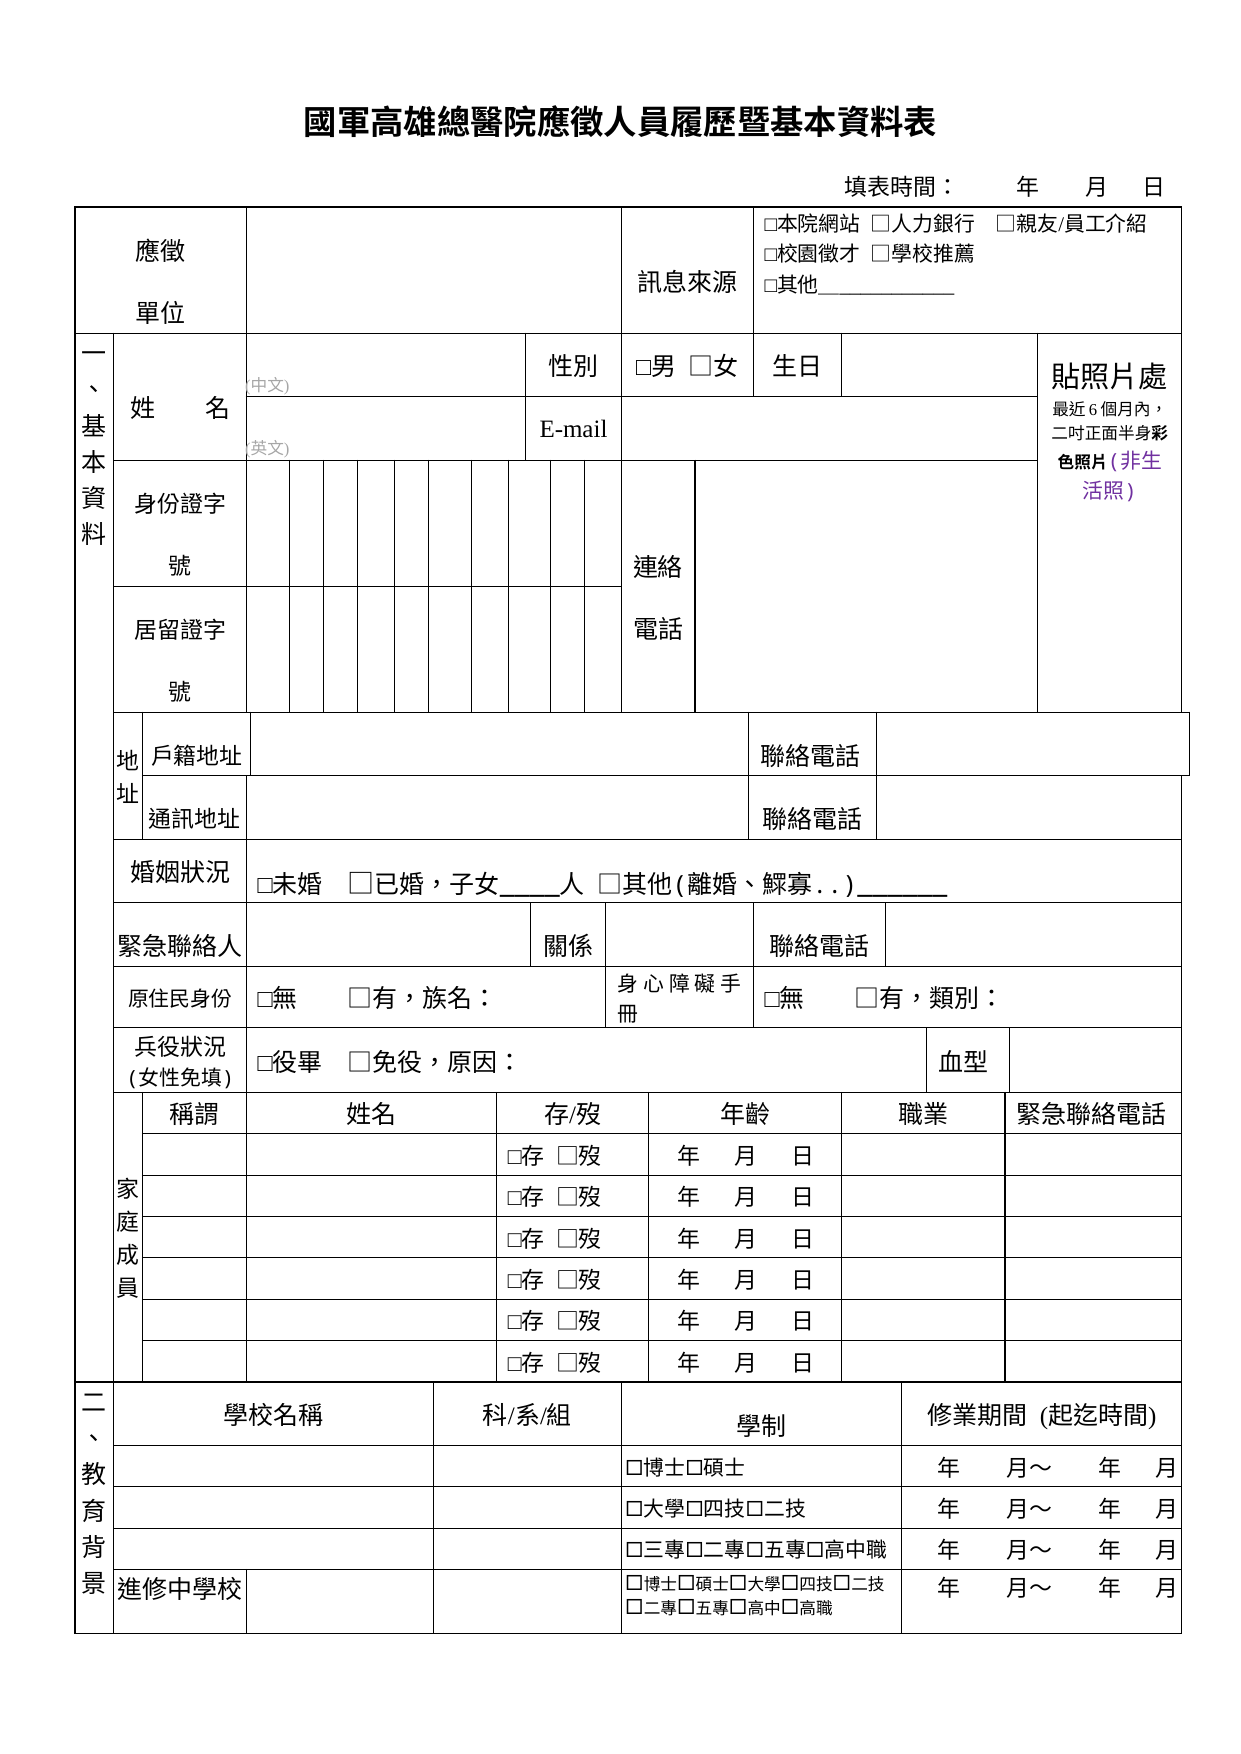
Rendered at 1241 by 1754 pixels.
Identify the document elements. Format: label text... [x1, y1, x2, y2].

table_cell 三專二專五專高中職 [622, 1529, 901, 1569]
table_cell 年 月 日 [649, 1341, 841, 1381]
table_cell 原住民身份 [114, 967, 246, 1027]
table_cell 學校名稱 [114, 1383, 433, 1445]
text 填表時間： 年 月 日 [75, 144, 1165, 206]
table_cell [842, 334, 1037, 396]
table_cell 地址 [114, 713, 142, 839]
table_cell [1182, 1569, 1189, 1632]
table_cell 生日 [754, 334, 841, 396]
table_cell 進修中學校 [114, 1570, 246, 1632]
table_cell 修業期間 (起迄時間) [902, 1383, 1181, 1445]
table_cell [434, 1570, 621, 1632]
table_cell 居留證字號 [114, 587, 246, 712]
table_cell [551, 587, 584, 712]
table_cell 連絡電話 [622, 461, 694, 712]
table_cell [395, 587, 428, 712]
table_cell □存 □歿 [497, 1300, 648, 1340]
table_cell 婚姻狀況 [114, 840, 246, 902]
table_cell [143, 1176, 246, 1216]
table_cell [842, 1258, 1004, 1299]
table_cell [247, 1217, 496, 1257]
table_cell [509, 461, 550, 586]
table_cell 存/歿 [497, 1093, 648, 1133]
table_cell □存 □歿 [497, 1176, 648, 1216]
table_cell [247, 461, 289, 586]
table_cell [1182, 1027, 1189, 1092]
table_cell □男 □女 [622, 334, 753, 396]
table_cell [551, 461, 584, 586]
table_cell 通訊地址 [143, 776, 246, 839]
table_cell 姓 名 [114, 334, 246, 459]
table_cell 兵役狀況 (女性免填) [114, 1028, 246, 1092]
table_cell [1006, 1134, 1181, 1174]
table_cell □存 □歿 [497, 1258, 648, 1299]
table_cell 性別 [526, 334, 621, 396]
table_header □本院網站 □人力銀行 □親友/員工介紹 □校園徵才 □學校推薦 □其他＿___________ [754, 208, 1181, 332]
table_cell [1182, 966, 1189, 1027]
table_cell [358, 587, 394, 712]
table_cell [290, 461, 323, 586]
table_cell [247, 776, 748, 839]
table_cell 關係 [531, 903, 605, 966]
table_cell 緊急聯絡電話 [1006, 1093, 1181, 1133]
table_cell [1182, 1092, 1189, 1133]
table_cell [434, 1487, 621, 1528]
table_header [1182, 206, 1189, 332]
table_cell 年 月 日 [649, 1217, 841, 1257]
table_cell 年 月～ 年 月 [902, 1487, 1181, 1528]
table_cell [324, 587, 357, 712]
table_cell [1182, 1486, 1189, 1528]
table_cell 稱謂 [143, 1093, 246, 1133]
table_cell [434, 1446, 621, 1486]
table_cell [251, 713, 748, 775]
table_cell 年 月 日 [649, 1134, 841, 1174]
table_cell [877, 776, 1181, 839]
table_cell □無 □有，類別： [754, 967, 1181, 1027]
table_cell [247, 903, 530, 966]
table_cell [1182, 586, 1189, 712]
table_cell [247, 1134, 496, 1174]
table_cell [1182, 1175, 1189, 1216]
table_cell [1006, 1258, 1181, 1299]
table_header 訊息來源 [622, 208, 753, 332]
table_cell (英文) [247, 397, 525, 459]
table_cell [1006, 1217, 1181, 1257]
table_cell [358, 461, 394, 586]
table_cell 年 月 日 [649, 1176, 841, 1216]
table_cell 年 月～ 年 月 [902, 1529, 1181, 1569]
text 國軍高雄總醫院應徵人員履歷暨基本資料表 [75, 96, 1165, 144]
table_cell [842, 1176, 1004, 1216]
table_header [247, 208, 621, 332]
table_cell [1182, 1528, 1189, 1569]
table_cell [247, 587, 289, 712]
table_cell [1182, 333, 1189, 396]
table_cell [324, 461, 357, 586]
table_cell 二、教育背景 [76, 1383, 113, 1632]
table_cell [114, 1487, 433, 1528]
table_cell [1006, 1341, 1181, 1381]
table_cell [1182, 1445, 1189, 1486]
table_cell [1182, 1216, 1189, 1257]
table_cell [509, 587, 550, 712]
table_cell □役畢 □免役，原因： [247, 1028, 926, 1092]
table_cell [842, 1341, 1004, 1381]
table_cell 貼照片處 最近6個月內，二吋正面半身彩色照片(非生活照) [1038, 334, 1181, 712]
table_cell [247, 1300, 496, 1340]
table_cell [1182, 396, 1189, 459]
table_cell [114, 1446, 433, 1486]
table_cell [143, 1134, 246, 1174]
table_cell 一、基本資料 [76, 334, 113, 1381]
table_cell [247, 1258, 496, 1299]
table_cell [842, 1134, 1004, 1174]
table_cell 緊急聯絡人 [114, 903, 246, 966]
table_cell E-mail [526, 397, 621, 459]
table_cell [143, 1341, 246, 1381]
table_cell 博士碩士大學四技二技 二專五專高中高職 [622, 1570, 901, 1632]
table_cell [1010, 1028, 1181, 1092]
table_cell 博士碩士 [622, 1446, 901, 1486]
table_cell □未婚 □已婚，子女____人 □其他(離婚、鰥寡..)______ [247, 840, 1181, 902]
table_cell [1182, 776, 1189, 839]
table_cell 身份證字號 [114, 461, 246, 586]
table_cell [290, 587, 323, 712]
table_cell 學制 [622, 1383, 901, 1445]
table_cell [472, 587, 508, 712]
table_cell [622, 397, 1037, 459]
table_cell 姓名 [247, 1093, 496, 1133]
table_header 應徵 單位 [76, 208, 246, 332]
table_cell [842, 1300, 1004, 1340]
table_cell 血型 [927, 1028, 1009, 1092]
table_cell [1182, 902, 1189, 966]
table_cell 身心障礙手冊 [606, 967, 753, 1027]
table_cell □存 □歿 [497, 1217, 648, 1257]
table_cell 聯絡電話 [754, 903, 885, 966]
table_cell [1006, 1176, 1181, 1216]
table_cell 年 月～ 年 月 [902, 1570, 1181, 1632]
table_cell [434, 1529, 621, 1569]
table_cell 戶籍地址 [143, 713, 250, 775]
table_cell □無 □有，族名： [247, 967, 605, 1027]
table_cell [877, 713, 1189, 775]
table_cell [1182, 839, 1189, 902]
table_cell [585, 461, 621, 586]
table_cell □存 □歿 [497, 1134, 648, 1174]
table_cell [114, 1529, 433, 1569]
table_cell [1182, 1257, 1189, 1299]
table_cell [143, 1258, 246, 1299]
table_cell 科/系/組 [434, 1383, 621, 1445]
table_cell 年 月 日 [649, 1300, 841, 1340]
table_cell [247, 1176, 496, 1216]
table_cell 聯絡電話 [749, 713, 876, 775]
table_cell [395, 461, 428, 586]
table_cell 家庭成員 [114, 1093, 142, 1381]
table_cell □存 □歿 [497, 1341, 648, 1381]
table_cell 職業 [842, 1093, 1004, 1133]
table_cell [1182, 1133, 1189, 1174]
table_cell 大學四技二技 [622, 1487, 901, 1528]
table_cell 年 月 日 [649, 1258, 841, 1299]
table_cell 年 月～ 年 月 [902, 1446, 1181, 1486]
table_cell [606, 903, 753, 966]
table_cell [886, 903, 1181, 966]
table_cell [247, 1341, 496, 1381]
table_cell [696, 461, 1037, 712]
table_cell [429, 461, 471, 586]
table_cell 年齡 [649, 1093, 841, 1133]
table_cell [1182, 1299, 1189, 1340]
table_cell [143, 1300, 246, 1340]
table_cell [143, 1217, 246, 1257]
table_cell [247, 1570, 433, 1632]
table_cell 聯絡電話 [749, 776, 876, 839]
table_cell [1182, 1340, 1189, 1381]
table_cell (中文) [247, 334, 525, 396]
table_cell [842, 1217, 1004, 1257]
table_cell [1006, 1300, 1181, 1340]
table_cell [1182, 460, 1189, 586]
table_cell [472, 461, 508, 586]
table_cell [429, 587, 471, 712]
table_cell [1182, 1381, 1189, 1445]
table_cell [585, 587, 621, 712]
